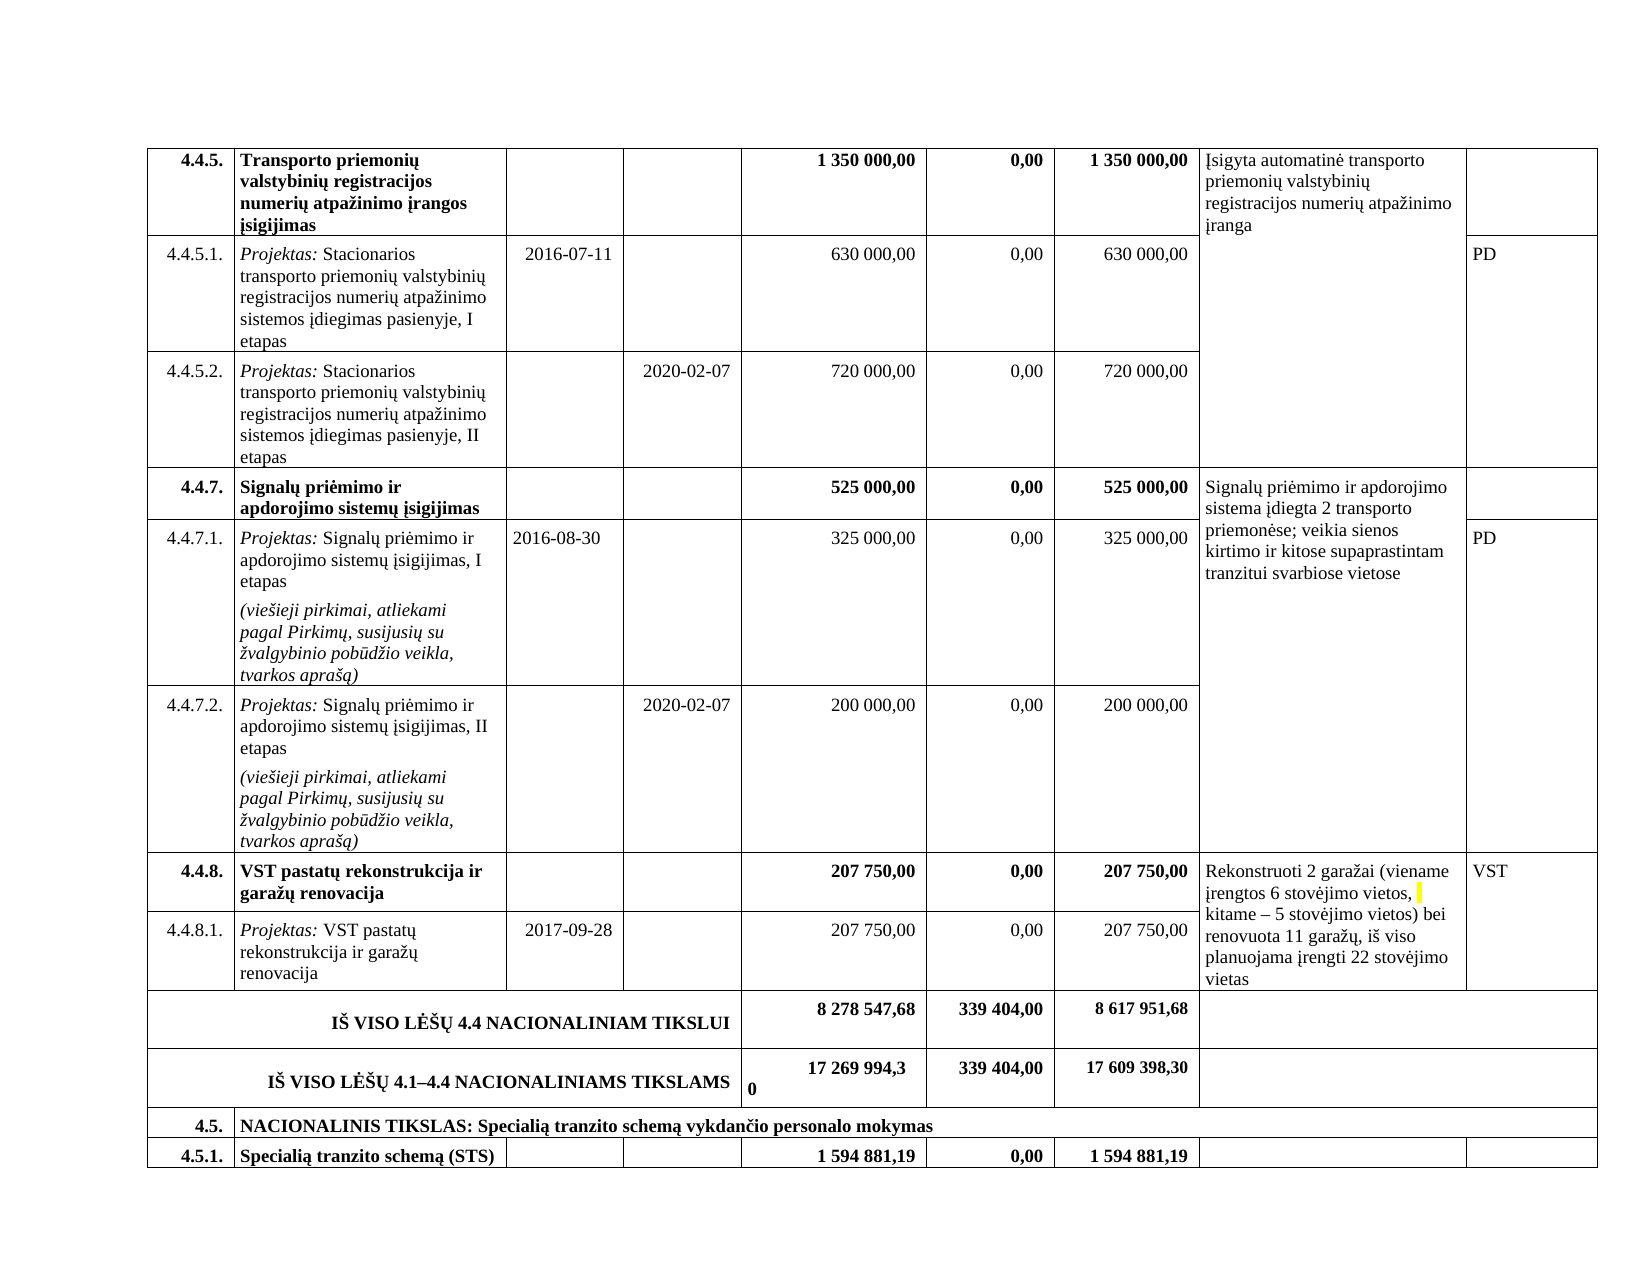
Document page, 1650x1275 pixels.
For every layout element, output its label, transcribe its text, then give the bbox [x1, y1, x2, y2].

table_cell Transporto priemonių valstybinių registracijos numerių atpažinimo įrangos įsigijimas [235, 149, 506, 235]
table_cell 1 594 881,19 [1055, 1138, 1199, 1167]
table_cell [624, 1138, 741, 1167]
table_cell 0,00 [927, 1138, 1054, 1167]
table_cell 720 000,00 [742, 352, 926, 467]
table_cell Signalų priėmimo ir apdorojimo sistemų įsigijimas [235, 468, 506, 519]
table_cell [624, 912, 741, 989]
table_cell 2020-02-07 [624, 686, 741, 852]
table_cell Projektas: Signalų priėmimo ir apdorojimo sistemų įsigijimas, I etapas (viešieji pirkimai, atliekami pagal Pirkimų, susijusių su žvalgybinio pobūdžio veikla, tvarkos aprašą) [235, 520, 506, 685]
table_cell [624, 468, 741, 519]
table_cell 4.5. [148, 1108, 234, 1137]
table_cell 8 617 951,68 [1055, 991, 1199, 1048]
table_cell 207 750,00 [742, 912, 926, 989]
table_cell [507, 853, 623, 911]
table_cell 1 594 881,19 [742, 1138, 926, 1167]
table_cell [1467, 468, 1597, 519]
table_cell 4.4.5.1. [148, 236, 234, 351]
table_cell 0,00 [927, 912, 1054, 989]
table_cell 4.4.5.2. [148, 352, 234, 467]
table_cell 0,00 [927, 468, 1054, 519]
table_cell 0,00 [927, 236, 1054, 351]
table_cell 4.4.5. [148, 149, 234, 235]
table_cell 200 000,00 [1055, 686, 1199, 852]
table_cell [1467, 149, 1597, 235]
table_cell 0,00 [927, 520, 1054, 685]
table_cell 2017-09-28 [507, 912, 623, 989]
table_cell Projektas: Stacionarios transporto priemonių valstybinių registracijos numerių atpažinimo sistemos įdiegimas pasienyje, I etapas [235, 236, 506, 351]
table_cell 207 750,00 [1055, 853, 1199, 911]
table_cell 339 404,00 [927, 1049, 1054, 1107]
table_cell [507, 149, 623, 235]
table_cell 207 750,00 [742, 853, 926, 911]
table_cell 1 350 000,00 [1055, 149, 1199, 235]
table_cell 4.4.7. [148, 468, 234, 519]
table_cell IŠ VISO LĖŠŲ 4.1–4.4 NACIONALINIAMS TIKSLAMS [148, 1049, 741, 1107]
table_cell 207 750,00 [1055, 912, 1199, 989]
table_cell 17 609 398,30 [1055, 1049, 1199, 1107]
table_cell VST [1467, 853, 1597, 989]
table_cell 339 404,00 [927, 991, 1054, 1048]
table_cell 630 000,00 [742, 236, 926, 351]
table_cell 200 000,00 [742, 686, 926, 852]
table_cell Signalų priėmimo ir apdorojimo sistema įdiegta 2 transporto priemonėse; veikia sienos kirtimo ir kitose supaprastintam tranzitui svarbiose vietose [1200, 468, 1466, 852]
table_cell Projektas: Stacionarios transporto priemonių valstybinių registracijos numerių atpažinimo sistemos įdiegimas pasienyje, II etapas [235, 352, 506, 467]
table_cell 8 278 547,68 [742, 991, 926, 1048]
table_cell 4.4.7.1. [148, 520, 234, 685]
table_cell [1200, 1138, 1466, 1167]
table_cell [507, 686, 623, 852]
table_cell 4.5.1. [148, 1138, 234, 1167]
table_cell Specialią tranzito schemą (STS) [235, 1138, 506, 1167]
table_cell 17 269 994,30 [742, 1049, 926, 1107]
table_cell 1 350 000,00 [742, 149, 926, 235]
table_cell 325 000,00 [1055, 520, 1199, 685]
table_cell 2016-08-30 [507, 520, 623, 685]
table_cell 0,00 [927, 853, 1054, 911]
table_cell 720 000,00 [1055, 352, 1199, 467]
table_cell PD [1467, 236, 1597, 467]
table_cell 0,00 [927, 149, 1054, 235]
table_cell VST pastatų rekonstrukcija ir garažų renovacija [235, 853, 506, 911]
table_cell Rekonstruoti 2 garažai (viename įrengtos 6 stovėjimo vietos, kitame – 5 stovėjimo vietos) bei renovuota 11 garažų, iš viso planuojama įrengti 22 stovėjimo vietas [1200, 853, 1466, 989]
table_cell 0,00 [927, 686, 1054, 852]
table_cell Projektas: VST pastatų rekonstrukcija ir garažų renovacija [235, 912, 506, 989]
table_cell [1200, 991, 1597, 1048]
table_cell 4.4.8. [148, 853, 234, 911]
table_cell 2016-07-11 [507, 236, 623, 351]
table_cell IŠ VISO LĖŠŲ 4.4 NACIONALINIAM TIKSLUI [148, 991, 741, 1048]
table_cell [624, 149, 741, 235]
table_cell NACIONALINIS TIKSLAS: Specialią tranzito schemą vykdančio personalo mokymas [235, 1108, 1597, 1137]
table_cell [507, 1138, 623, 1167]
table_cell [624, 853, 741, 911]
table_cell [1467, 1138, 1597, 1167]
table_cell 630 000,00 [1055, 236, 1199, 351]
table_cell 4.4.7.2. [148, 686, 234, 852]
table_cell 0,00 [927, 352, 1054, 467]
table_cell 525 000,00 [742, 468, 926, 519]
table_cell [507, 352, 623, 467]
table_cell Įsigyta automatinė transporto priemonių valstybinių registracijos numerių atpažinimo įranga [1200, 149, 1466, 467]
table_cell [624, 520, 741, 685]
table_cell PD [1467, 520, 1597, 852]
table_cell 325 000,00 [742, 520, 926, 685]
table_cell [624, 236, 741, 351]
table_cell [1200, 1049, 1597, 1107]
table_cell Projektas: Signalų priėmimo ir apdorojimo sistemų įsigijimas, II etapas (viešieji pirkimai, atliekami pagal Pirkimų, susijusių su žvalgybinio pobūdžio veikla, tvarkos aprašą) [235, 686, 506, 852]
table_cell 525 000,00 [1055, 468, 1199, 519]
table_cell 2020-02-07 [624, 352, 741, 467]
table_cell [507, 468, 623, 519]
table_cell 4.4.8.1. [148, 912, 234, 989]
